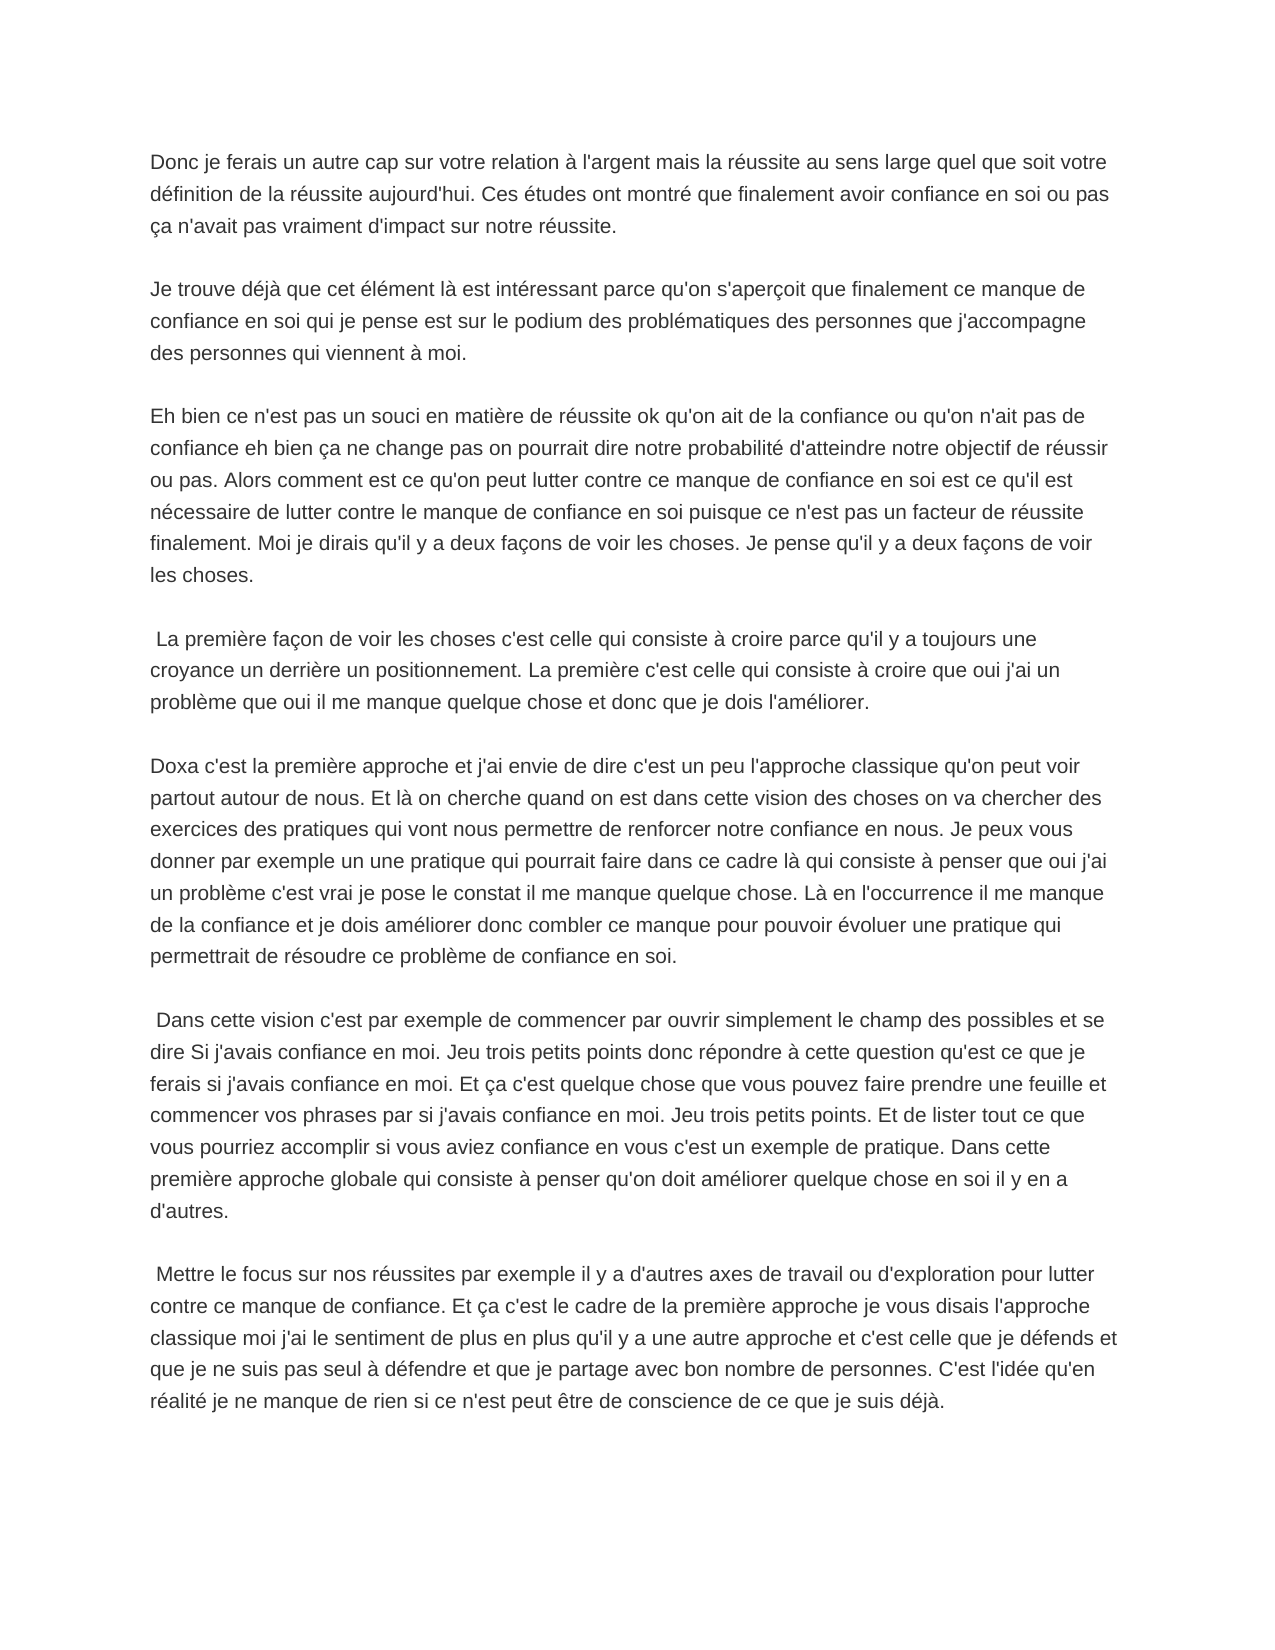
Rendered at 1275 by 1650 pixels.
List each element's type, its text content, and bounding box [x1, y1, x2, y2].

text La première façon de voir les choses c'est celle qui consiste à croire parce qu'il y a toujours une croyance un derrière un positionnement. La première c'est celle qui consiste à croire que oui j'ai un problème que oui il me manque quelque chose et donc que je dois l'améliorer. [150, 627, 1125, 714]
text Eh bien ce n'est pas un souci en matière de réussite ok qu'on ait de la confiance ou qu'on n'ait pas de confiance eh bien ça ne change pas on pourrait dire notre probabilité d'atteindre notre objectif de réussir ou pas. Alors comment est ce qu'on peut lutter contre ce manque de confiance en soi est ce qu'il est nécessaire de lutter contre le manque de confiance en soi puisque ce n'est pas un facteur de réussite finalement. Moi je dirais qu'il y a deux façons de voir les choses. Je pense qu'il y a deux façons de voir les choses. [150, 404, 1125, 587]
text Donc je ferais un autre cap sur votre relation à l'argent mais la réussite au sens large quel que soit votre définition de la réussite aujourd'hui. Ces études ont montré que finalement avoir confiance en soi ou pas ça n'avait pas vraiment d'impact sur notre réussite. [150, 150, 1125, 237]
text Mettre le focus sur nos réussites par exemple il y a d'autres axes de travail ou d'exploration pour lutter contre ce manque de confiance. Et ça c'est le cadre de la première approche je vous disais l'approche classique moi j'ai le sentiment de plus en plus qu'il y a une autre approche et c'est celle que je défends et que je ne suis pas seul à défendre et que je partage avec bon nombre de personnes. C'est l'idée qu'en réalité je ne manque de rien si ce n'est peut être de conscience de ce que je suis déjà. [150, 1262, 1125, 1413]
text Je trouve déjà que cet élément là est intéressant parce qu'on s'aperçoit que finalement ce manque de confiance en soi qui je pense est sur le podium des problématiques des personnes que j'accompagne des personnes qui viennent à moi. [150, 277, 1125, 364]
text Dans cette vision c'est par exemple de commencer par ouvrir simplement le champ des possibles et se dire Si j'avais confiance en moi. Jeu trois petits points donc répondre à cette question qu'est ce que je ferais si j'avais confiance en moi. Et ça c'est quelque chose que vous pouvez faire prendre une feuille et commencer vos phrases par si j'avais confiance en moi. Jeu trois petits points. Et de lister tout ce que vous pourriez accomplir si vous aviez confiance en vous c'est un exemple de pratique. Dans cette première approche globale qui consiste à penser qu'on doit améliorer quelque chose en soi il y en a d'autres. [150, 1008, 1125, 1222]
text Doxa c'est la première approche et j'ai envie de dire c'est un peu l'approche classique qu'on peut voir partout autour de nous. Et là on cherche quand on est dans cette vision des choses on va chercher des exercices des pratiques qui vont nous permettre de renforcer notre confiance en nous. Je peux vous donner par exemple un une pratique qui pourrait faire dans ce cadre là qui consiste à penser que oui j'ai un problème c'est vrai je pose le constat il me manque quelque chose. Là en l'occurrence il me manque de la confiance et je dois améliorer donc combler ce manque pour pouvoir évoluer une pratique qui permettrait de résoudre ce problème de confiance en soi. [150, 754, 1125, 968]
